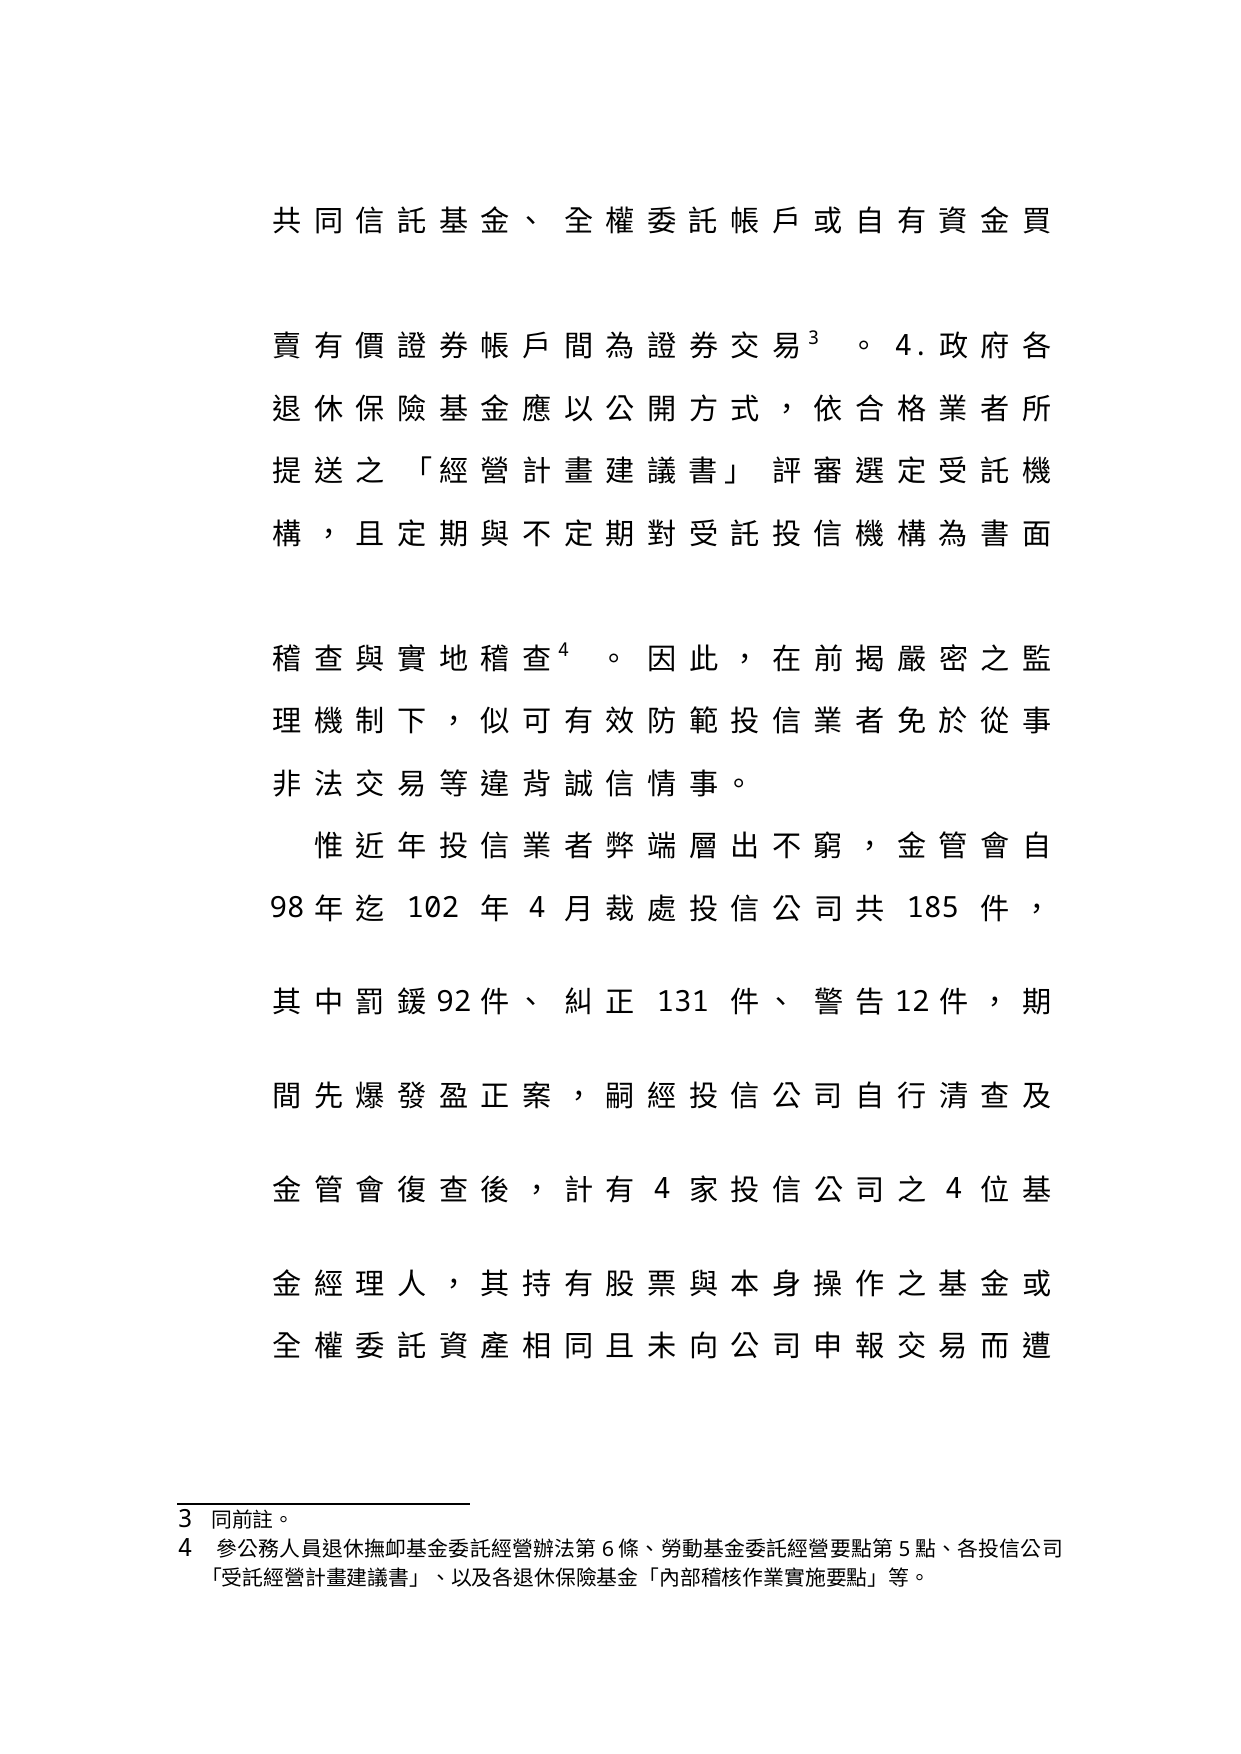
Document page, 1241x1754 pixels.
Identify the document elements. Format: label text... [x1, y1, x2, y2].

text 參公務人員退休撫卹基金委託經營辦法第6條、勞動基金委託經營要點第5點、各投信公司「受託經營計畫建議書」、以及各退休保險基金「內部稽核作業實施要點」等。 [177, 1533, 1063, 1592]
text 惟近年投信業者弊端層出不窮，金管會自98年迄102年4月裁處投信公司共185件，其中罰鍰92件、糾正131件、警告12件，期間先爆發盈正案，嗣經投信公司自行清查及金管會復查後，計有4家投信公司之4位基金經理人，其持有股票與本身操作之基金或全權委託資產相同且未向公司申報交易而遭 [242, 802, 1058, 1365]
text 同前註。 [177, 1504, 1063, 1533]
text 為保障政府退休及保險基金委託資產之安全及收益，現行證券投資信託事業之內部自律規範與外部監理機制概分為三個面向，其一，為投信公司內部之內部控制制度；其二，係行政院金融監督管理委員會之金檢監理；再者，為政府各退休保險基金之事前遴選投信機構與事後稽查投資行為等，相關監理機制包括：1.投信事業內部控制制度應經董事會通過，並確實執行且隨時檢討。2.基金經理人不得利用本人、配偶、未成年子女及他人名義，從事與管理之基金或全權委託資產持有相同之股票交易。3.投信經營全權委託投資業務，不得與其經理之其他各基金、共同信託基金、全權委託帳戶或自有資金買賣有價證券帳戶間為證券交易。4.政府各退休保險基金應以公開方式，依合格業者所提送之「經營計畫建議書」評審選定受託機構，且定期與不定期對受託投信機構為書面稽查與實地稽查。因此，在前揭嚴密之監理機制下，似可有效防範投信業者免於從事非法交易等違背誠信情事。 [242, 177, 1058, 802]
